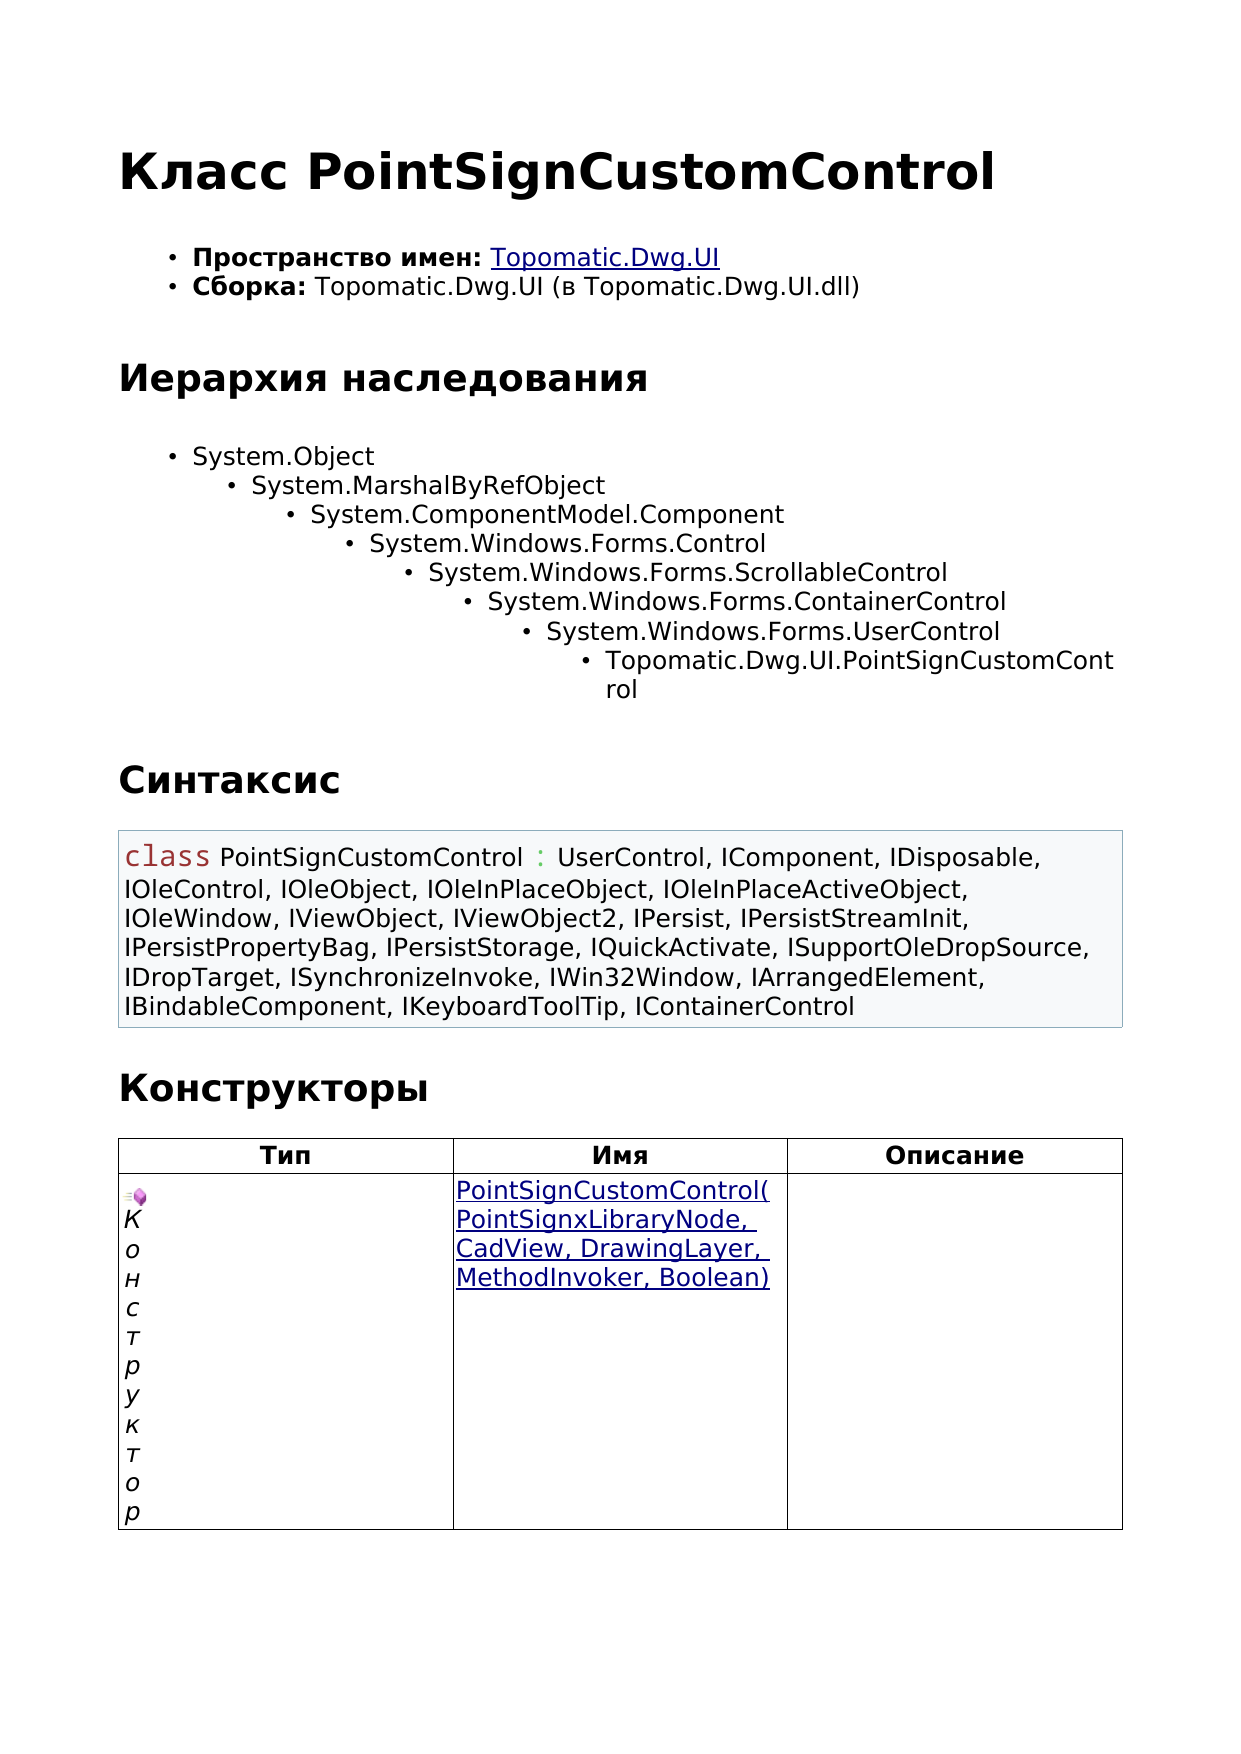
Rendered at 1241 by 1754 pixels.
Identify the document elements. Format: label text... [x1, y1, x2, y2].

table_header class PointSignCustomControl : UserControl, IComponent, IDisposable, IOleControl, IOleObject, IOleInPlaceObject, IOleInPlaceActiveObject, IOleWindow, IViewObject, IViewObject2, IPersist, IPersistStreamInit, IPersistPropertyBag, IPersistStorage, IQuickActivate, ISupportOleDropSource, IDropTarget, ISynchronizeInvoke, IWin32Window, IArrangedElement, IBindableComponent, IKeyboardToolTip, IContainerControl [119, 831, 1122, 1027]
list System.MarshalByRefObject [236, 471, 1122, 500]
table_header Имя [454, 1139, 787, 1173]
list System.Windows.Forms.ScrollableControl [413, 558, 1122, 588]
subtitle Класс PointSignCustomControl [118, 143, 1122, 201]
list System.Windows.Forms.Control [354, 529, 1122, 558]
list System.Windows.Forms.UserControl [531, 617, 1122, 646]
list System.Windows.Forms.ContainerControl [472, 588, 1122, 617]
list System.Object [177, 442, 1122, 471]
list Пространство имен: Topomatic.Dwg.UI [177, 243, 1122, 272]
list Topomatic.Dwg.UI.PointSignCustomControl [591, 646, 1122, 704]
subtitle Конструкторы [118, 1067, 1122, 1111]
table_header Тип [119, 1139, 453, 1173]
subtitle Синтаксис [118, 759, 1122, 802]
picture [121, 1188, 147, 1206]
table_cell [119, 1174, 453, 1529]
table_cell [788, 1174, 1122, 1529]
subtitle Иерархия наследования [118, 356, 1122, 400]
table_header Описание [788, 1139, 1122, 1173]
list System.ComponentModel.Component [295, 500, 1122, 529]
list Сборка: Topomatic.Dwg.UI (в Topomatic.Dwg.UI.dll) [177, 272, 1122, 302]
table_cell PointSignCustomControl(PointSignxLibraryNode, CadView, DrawingLayer, MethodInvoker, Boolean) [454, 1174, 787, 1529]
